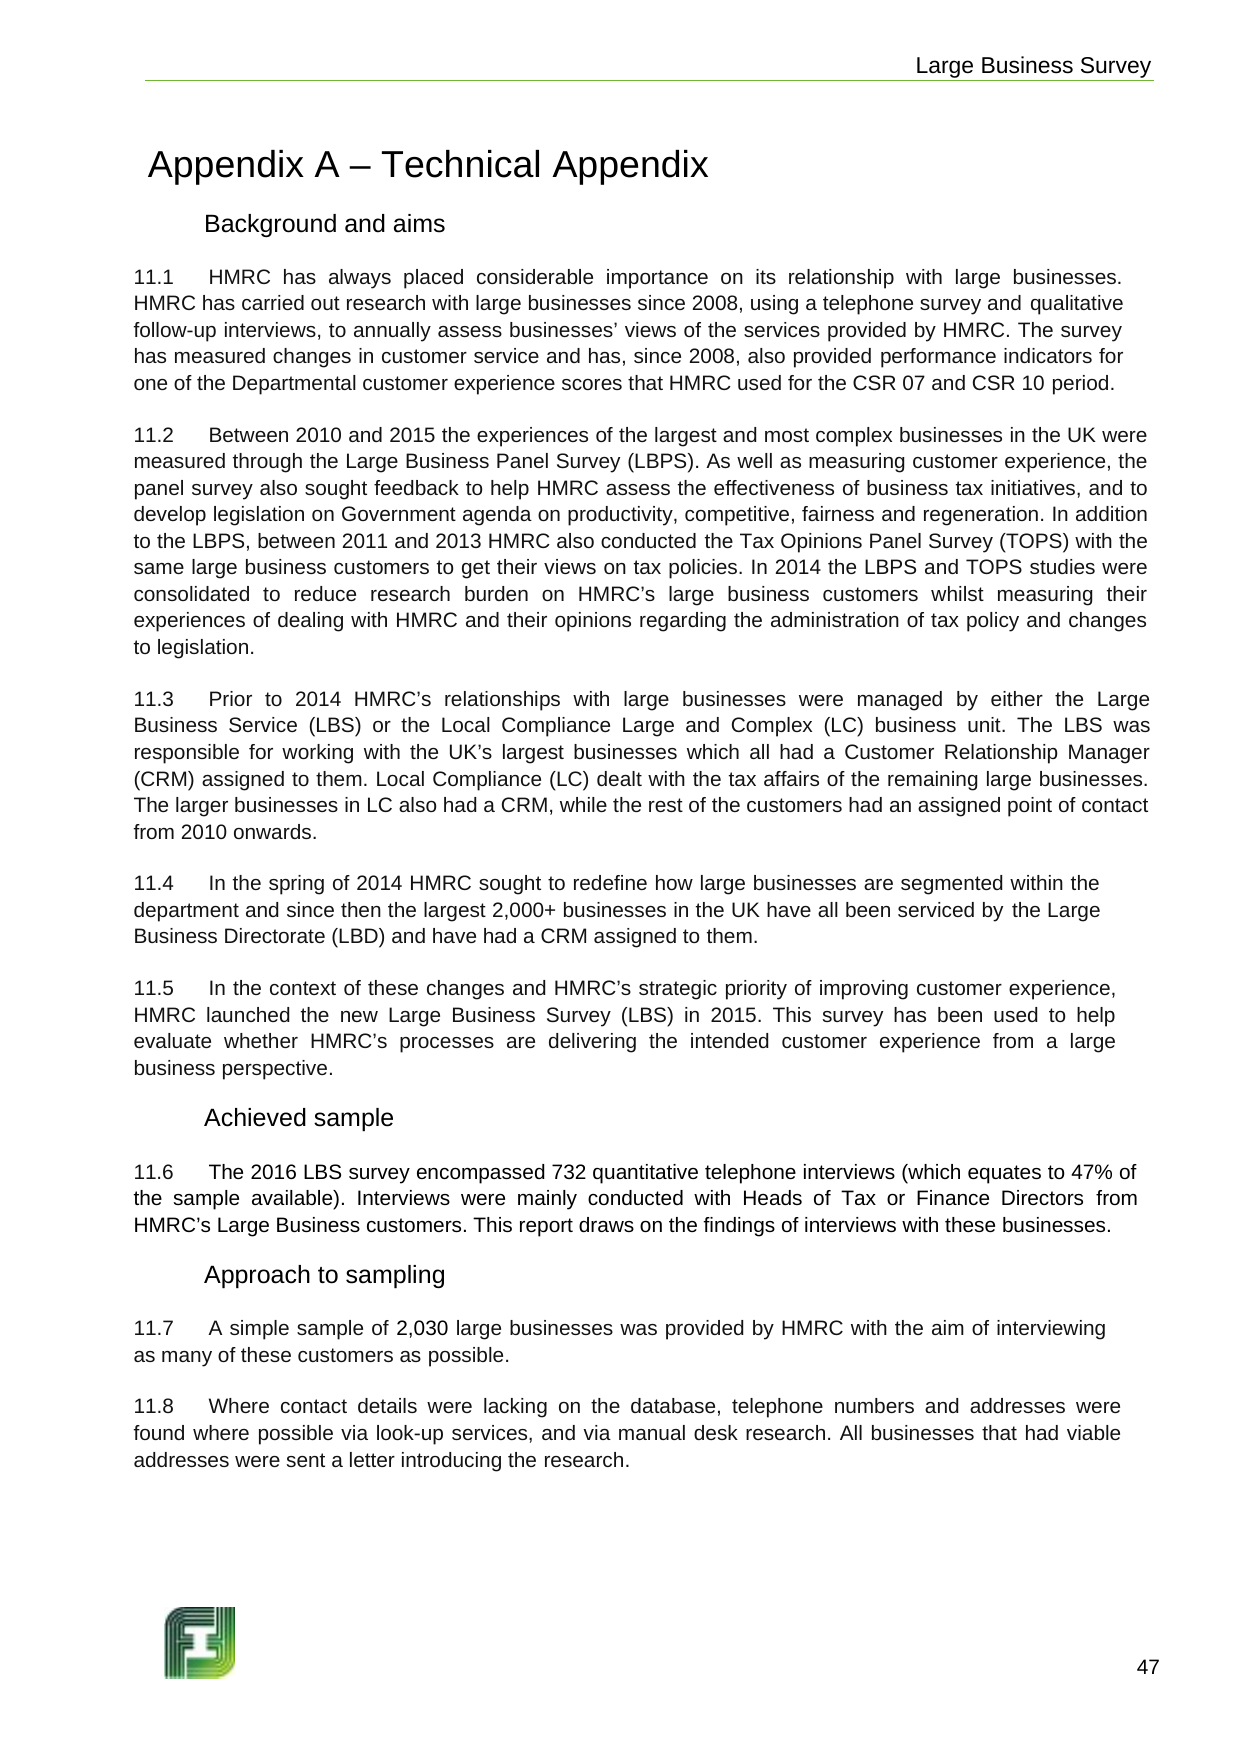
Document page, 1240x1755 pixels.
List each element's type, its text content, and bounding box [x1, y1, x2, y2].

list Prior to 2014 HMRC’s relationships with large businesses were managed by either the Large Business Service (LBS) or the Local Compliance Large and Complex (LC) business unit. The LBS was responsible for working with the UK’s largest businesses which all had a Customer Relationship Manager (CRM) assigned to them. Local Compliance (LC) dealt with the tax affairs of the remaining large businesses. The larger businesses in LC also had a CRM, while the rest of the customers had an assigned point of contact from 2010 onwards. [133, 687, 1151, 843]
list Between 2010 and 2015 the experiences of the largest and most complex businesses in the UK were measured through the Large Business Panel Survey (LBPS). As well as measuring customer experience, the panel survey also sought feedback to help HMRC assess the effectiveness of business tax initiatives, and to develop legislation on Government agenda on productivity, competitive, fairness and regeneration. In addition to the LBPS, between 2011 and 2013 HMRC also conducted the Tax Opinions Panel Survey (TOPS) with the same large business customers to get their views on tax policies. In 2014 the LBPS and TOPS studies were consolidated to reduce research burden on HMRC’s large business customers whilst measuring their experiences of dealing with HMRC and their opinions regarding the administration of tax policy and changes to legislation. [133, 422, 1149, 659]
list In the spring of 2014 HMRC sought to redefine how large businesses are segmented within the department and since then the largest 2,000+ businesses in the UK have all been serviced by the Large Business Directorate (LBD) and have had a CRM assigned to them. [133, 871, 1101, 948]
list A simple sample of 2,030 large businesses was provided by HMRC with the aim of interviewing as many of these customers as possible. [133, 1316, 1108, 1367]
subtitle Background and aims [204, 208, 1208, 237]
list In the context of these changes and HMRC’s strategic priority of improving customer experience, HMRC launched the new Large Business Survey (LBS) in 2015. This survey has been used to help evaluate whether HMRC’s processes are delivering the intended customer experience from a large business perspective. [133, 976, 1118, 1079]
subtitle Achieved sample [204, 1103, 1208, 1132]
list HMRC has always placed considerable importance on its relationship with large businesses. HMRC has carried out research with large businesses since 2008, using a telephone survey and qualitative follow-up interviews, to annually assess businesses’ views of the services provided by HMRC. The survey has measured changes in customer service and has, since 2008, also provided performance indicators for one of the Departmental customer experience scores that HMRC used for the CSR 07 and CSR 10 period. [133, 264, 1123, 395]
list Where contact details were lacking on the database, telephone numbers and addresses were found where possible via look-up services, and via manual desk research. All businesses that had viable addresses were sent a letter introducing the research. [133, 1394, 1122, 1471]
subtitle Appendix A – Technical Appendix [148, 143, 1208, 186]
subtitle Approach to sampling [204, 1260, 1208, 1289]
list The 2016 LBS survey encompassed 732 quantitative telephone interviews (which equates to 47% of the sample available). Interviews were mainly conducted with Heads of Tax or Finance Directors from HMRC’s Large Business customers. This report draws on the findings of interviews with these businesses. [133, 1159, 1138, 1237]
